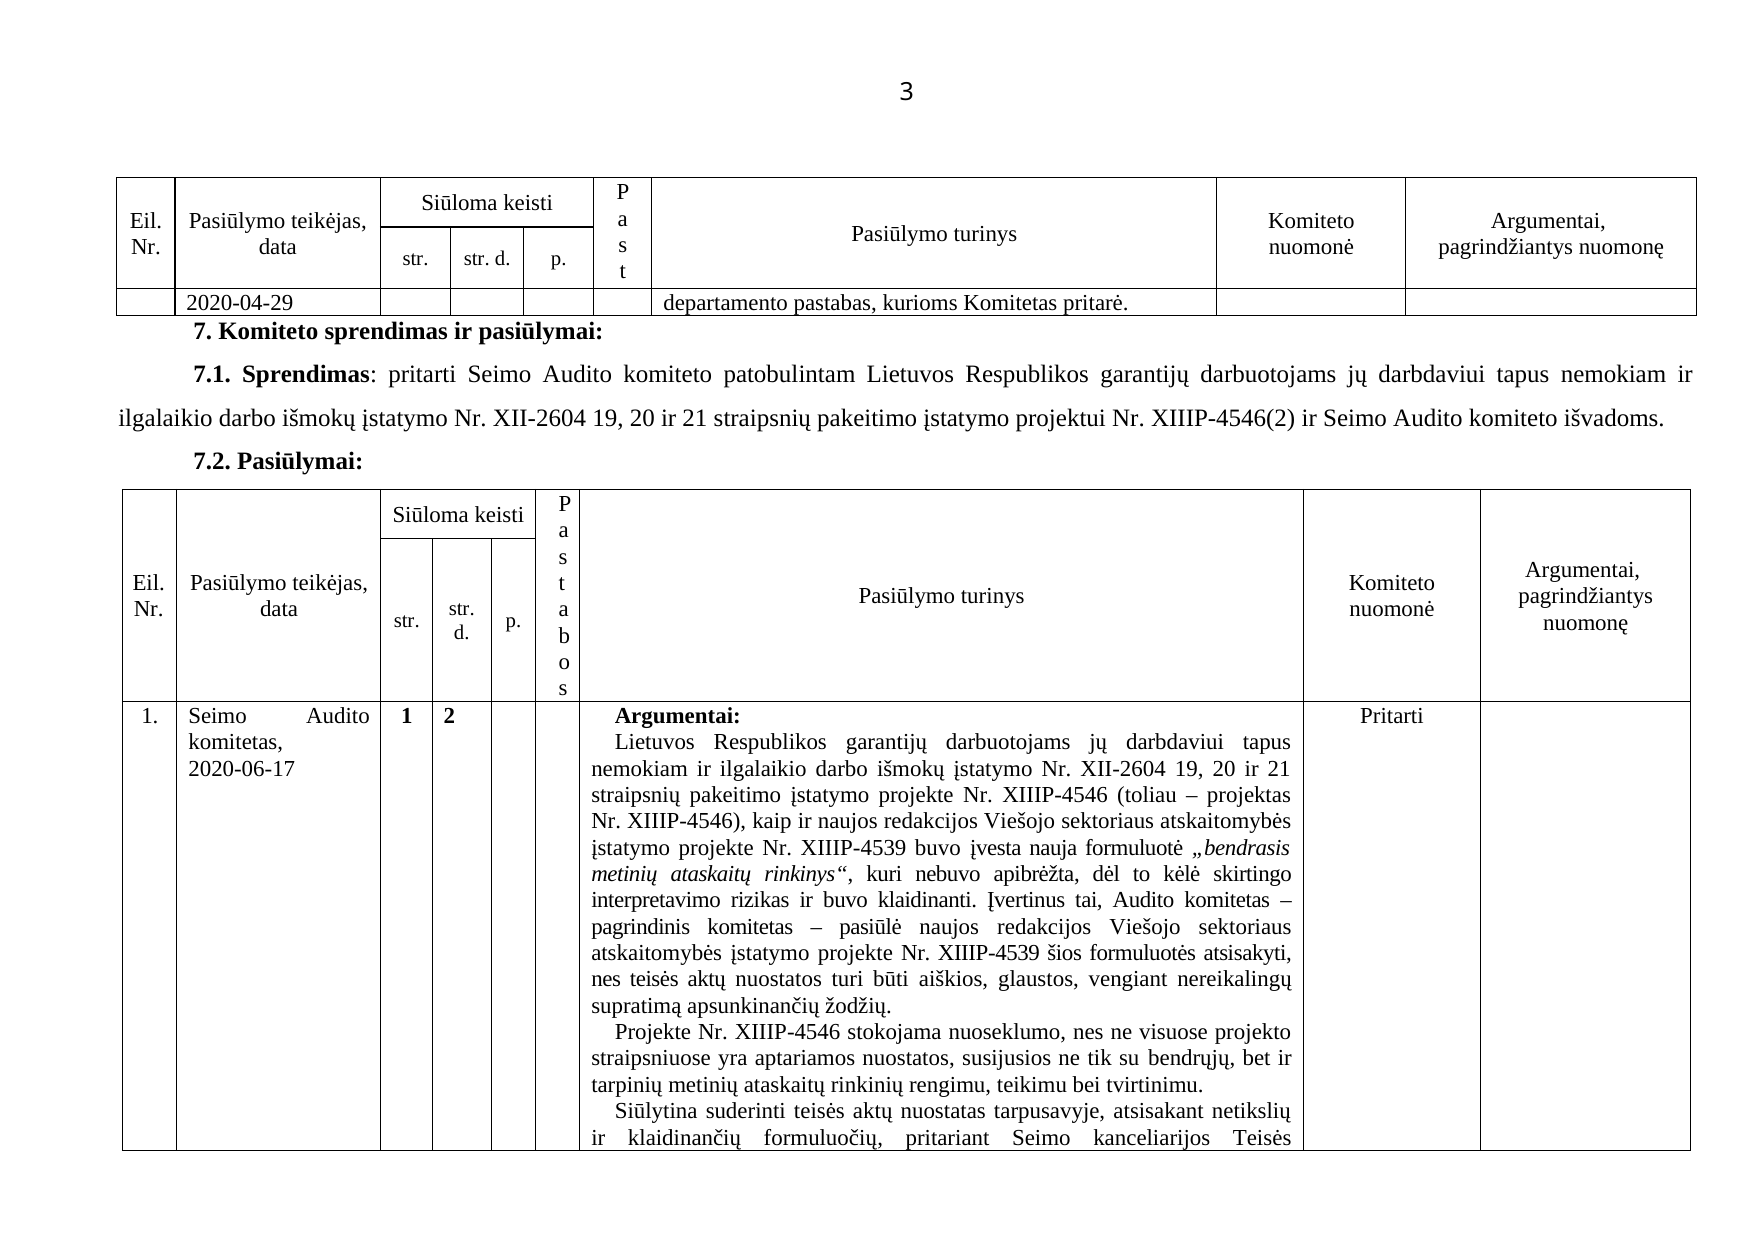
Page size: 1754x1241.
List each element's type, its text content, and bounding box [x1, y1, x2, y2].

table_cell str. [381, 228, 450, 288]
table_cell 1. [123, 702, 176, 1150]
table_header Pastabos [594, 178, 651, 288]
table_header Siūloma keisti [381, 178, 593, 226]
table_header Siūloma keisti [381, 490, 535, 538]
table_cell Seimo Audito komitetas, 2020-06-17 [177, 702, 380, 1150]
text 7. Komiteto sprendimas ir pasiūlymai: [118, 316, 1695, 345]
table_cell [536, 702, 579, 1150]
table_header Komiteto nuomonė [1217, 178, 1405, 288]
table_cell [1481, 702, 1690, 1150]
table_cell [492, 702, 535, 1150]
table_cell [524, 289, 593, 315]
table_header Argumentai, pagrindžiantys nuomonę [1481, 490, 1690, 701]
table_cell str. d. [433, 539, 491, 701]
table_cell str. [381, 539, 432, 701]
table_cell [1406, 289, 1696, 315]
table_cell p. [492, 539, 535, 701]
table_cell p. [524, 228, 593, 288]
table_cell [1217, 289, 1405, 315]
table_cell 2020-04-29 [176, 289, 380, 315]
table_cell * [594, 289, 651, 315]
table_cell departamento pastabas, kurioms Komitetas pritarė. [652, 289, 1216, 315]
table_cell [117, 289, 174, 315]
text 7.2. Pasiūlymai: [118, 446, 1695, 474]
text 7.1. Sprendimas: pritarti Seimo Audito komiteto patobulintam Lietuvos Respublikos garantijų darbuotojams jų darbdaviui tapus nemokiam ir ilgalaikio darbo išmokų įstatymo Nr. XII-2604 19, 20 ir 21 straipsnių pakeitimo įstatymo projektui Nr. XIIIP-4546(2) ir Seimo Audito komiteto išvadoms. [118, 359, 1695, 431]
table_header Pasiūlymo teikėjas, data [176, 178, 380, 288]
table_cell [381, 289, 450, 315]
table_cell str. d. [451, 228, 523, 288]
table_header Eil. Nr. [117, 178, 174, 288]
table_header Pasiūlymo teikėjas, data [177, 490, 380, 701]
table_cell Pritarti [1304, 702, 1480, 1150]
table_cell 1 [381, 702, 432, 1150]
table_header Komiteto nuomonė [1304, 490, 1480, 701]
table_header Pasiūlymo turinys [652, 178, 1216, 288]
table_header Pasiūlymo turinys [580, 490, 1303, 701]
table_header Pastabos [536, 490, 579, 701]
table_header Eil. Nr. [123, 490, 176, 701]
table_cell 2 [433, 702, 491, 1150]
table_header Argumentai, pagrindžiantys nuomonę [1406, 178, 1696, 288]
table_cell Argumentai: Lietuvos Respublikos garantijų darbuotojams jų darbdaviui tapus nemokiam ir ilgalaikio darbo išmokų įstatymo Nr. XII-2604 19, 20 ir 21 straipsnių pakeitimo įstatymo projekte Nr. XIIIP-4546 (toliau – projektas Nr. XIIIP-4546), kaip ir naujos redakcijos Viešojo sektoriaus atskaitomybės įstatymo projekte Nr. XIIIP-4539 buvo įvesta nauja formuluotė „bendrasis metinių ataskaitų rinkinys“, kuri nebuvo apibrėžta, dėl to kėlė skirtingo interpretavimo rizikas ir buvo klaidinanti. Įvertinus tai, Audito komitetas – pagrindinis komitetas – pasiūlė naujos redakcijos Viešojo sektoriaus atskaitomybės įstatymo projekte Nr. XIIIP-4539 šios formuluotės atsisakyti, nes teisės aktų nuostatos turi būti aiškios, glaustos, vengiant nereikalingų supratimą apsunkinančių žodžių. Projekte Nr. XIIIP-4546 stokojama nuoseklumo, nes ne visuose projekto straipsniuose yra aptariamos nuostatos, susijusios ne tik su bendrųjų, bet ir tarpinių metinių ataskaitų rinkinių rengimu, teikimu bei tvirtinimu. Siūlytina suderinti teisės aktų nuostatas tarpusavyje, atsisakant netikslių ir klaidinančių formuluočių, pritariant Seimo kanceliarijos Teisės [580, 702, 1303, 1150]
table_cell [451, 289, 523, 315]
